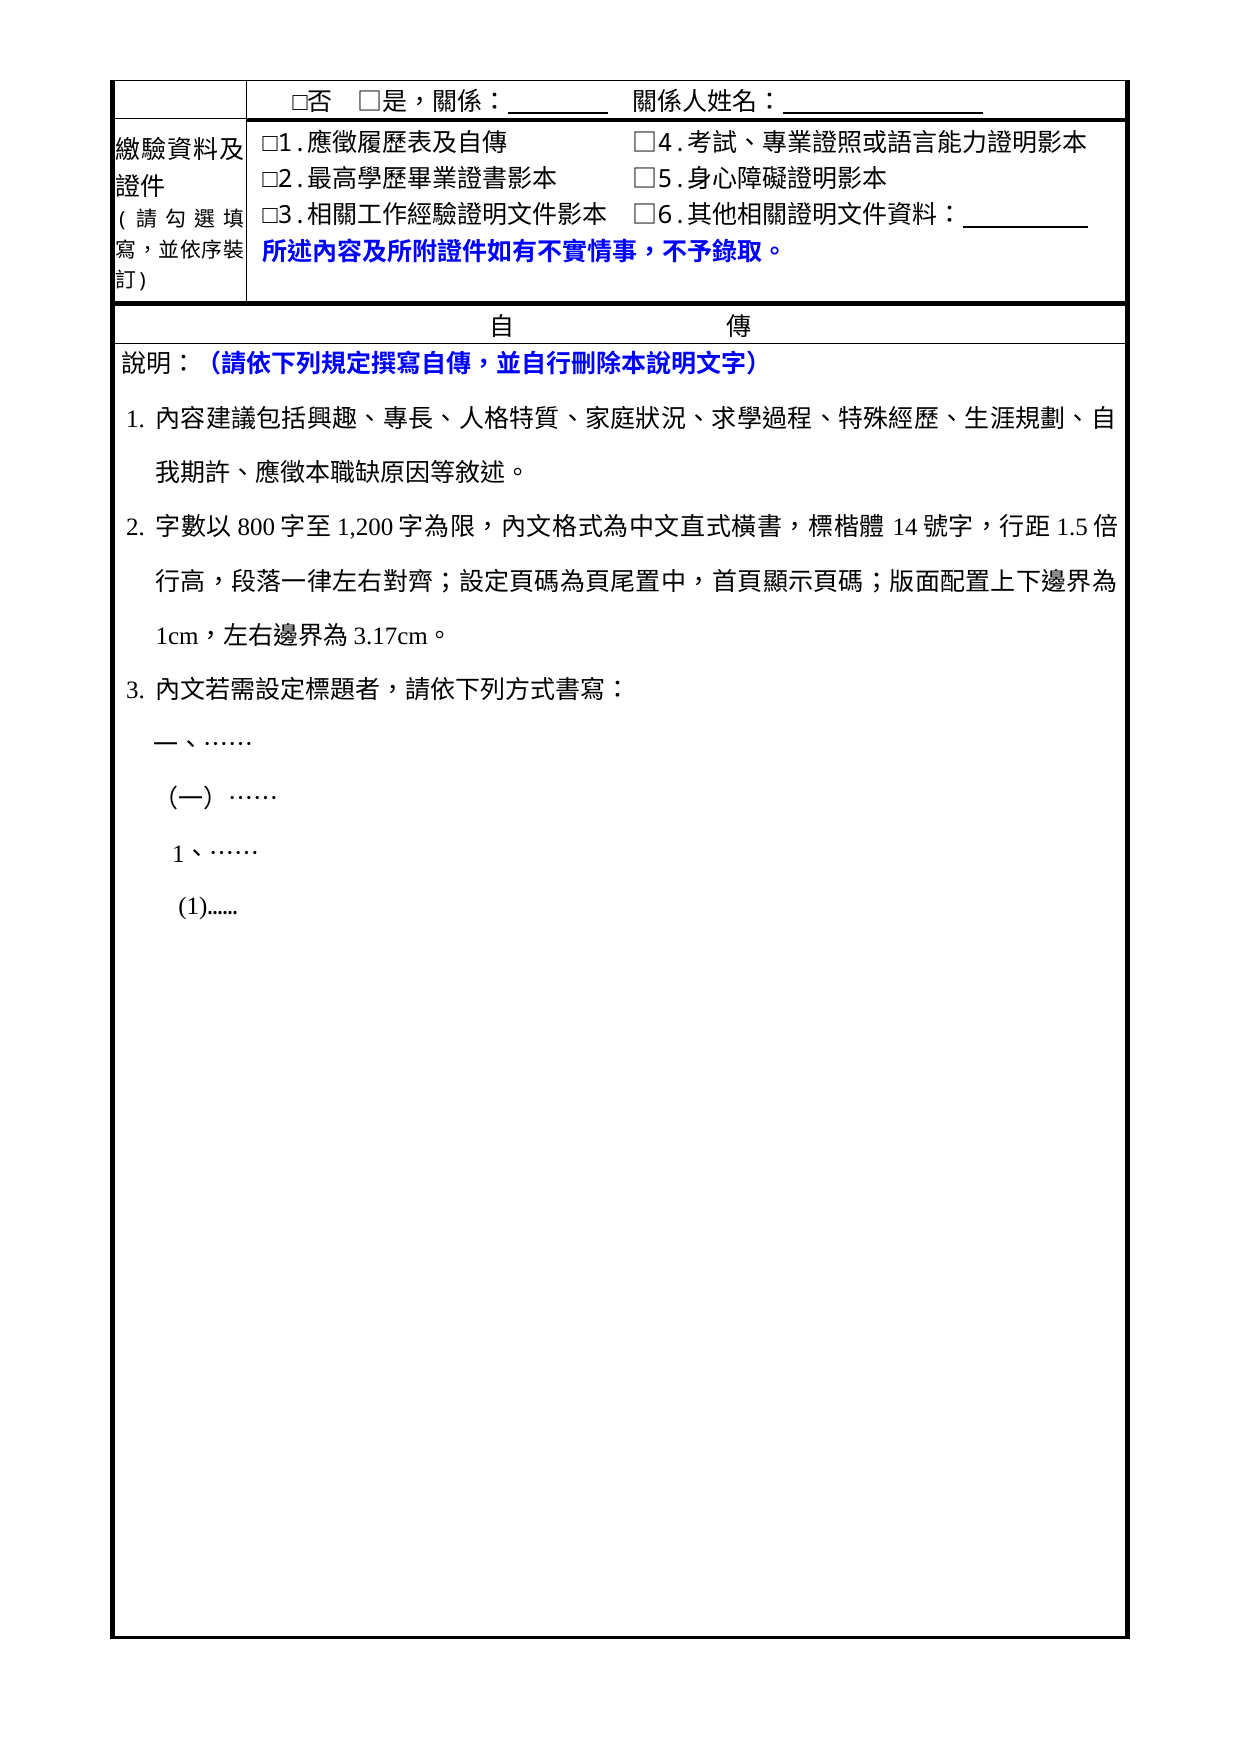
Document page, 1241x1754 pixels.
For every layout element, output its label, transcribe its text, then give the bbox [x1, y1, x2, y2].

table_cell □1.應徵履歷表及自傳 □4.考試、專業證照或語言能力證明影本 □2.最高學歷畢業證書影本 □5.身心障礙證明影本 □3.相關工作經驗證明文件影本 □6.其他相關證明文件資料： 所述內容及所附證件如有不實情事，不予錄取。 [247, 122, 1125, 301]
table_cell [115, 81, 246, 117]
table_cell 繳驗資料及證件 (請勾選填寫，並依序裝訂) [115, 119, 246, 301]
table_cell 自 傳 [115, 306, 1125, 343]
table_cell □否 □是，關係： 關係人姓名： [247, 81, 1125, 117]
table_cell 說明：（請依下列規定撰寫自傳，並自行刪除本說明文字） 內容建議包括興趣、專長、人格特質、家庭狀況、求學過程、特殊經歷、生涯規劃、自我期許、應徵本職缺原因等敘述。 字數以800字至1,200字為限，內文格式為中文直式橫書，標楷體14號字，行距1.5倍行高，段落一律左右對齊；設定頁碼為頁尾置中，首頁顯示頁碼；版面配置上下邊界為1cm，左右邊界為3.17cm。 內文若需設定標題者，請依下列方式書寫： 一、…… （一）…… 1、…… (1)…… [115, 344, 1125, 1636]
